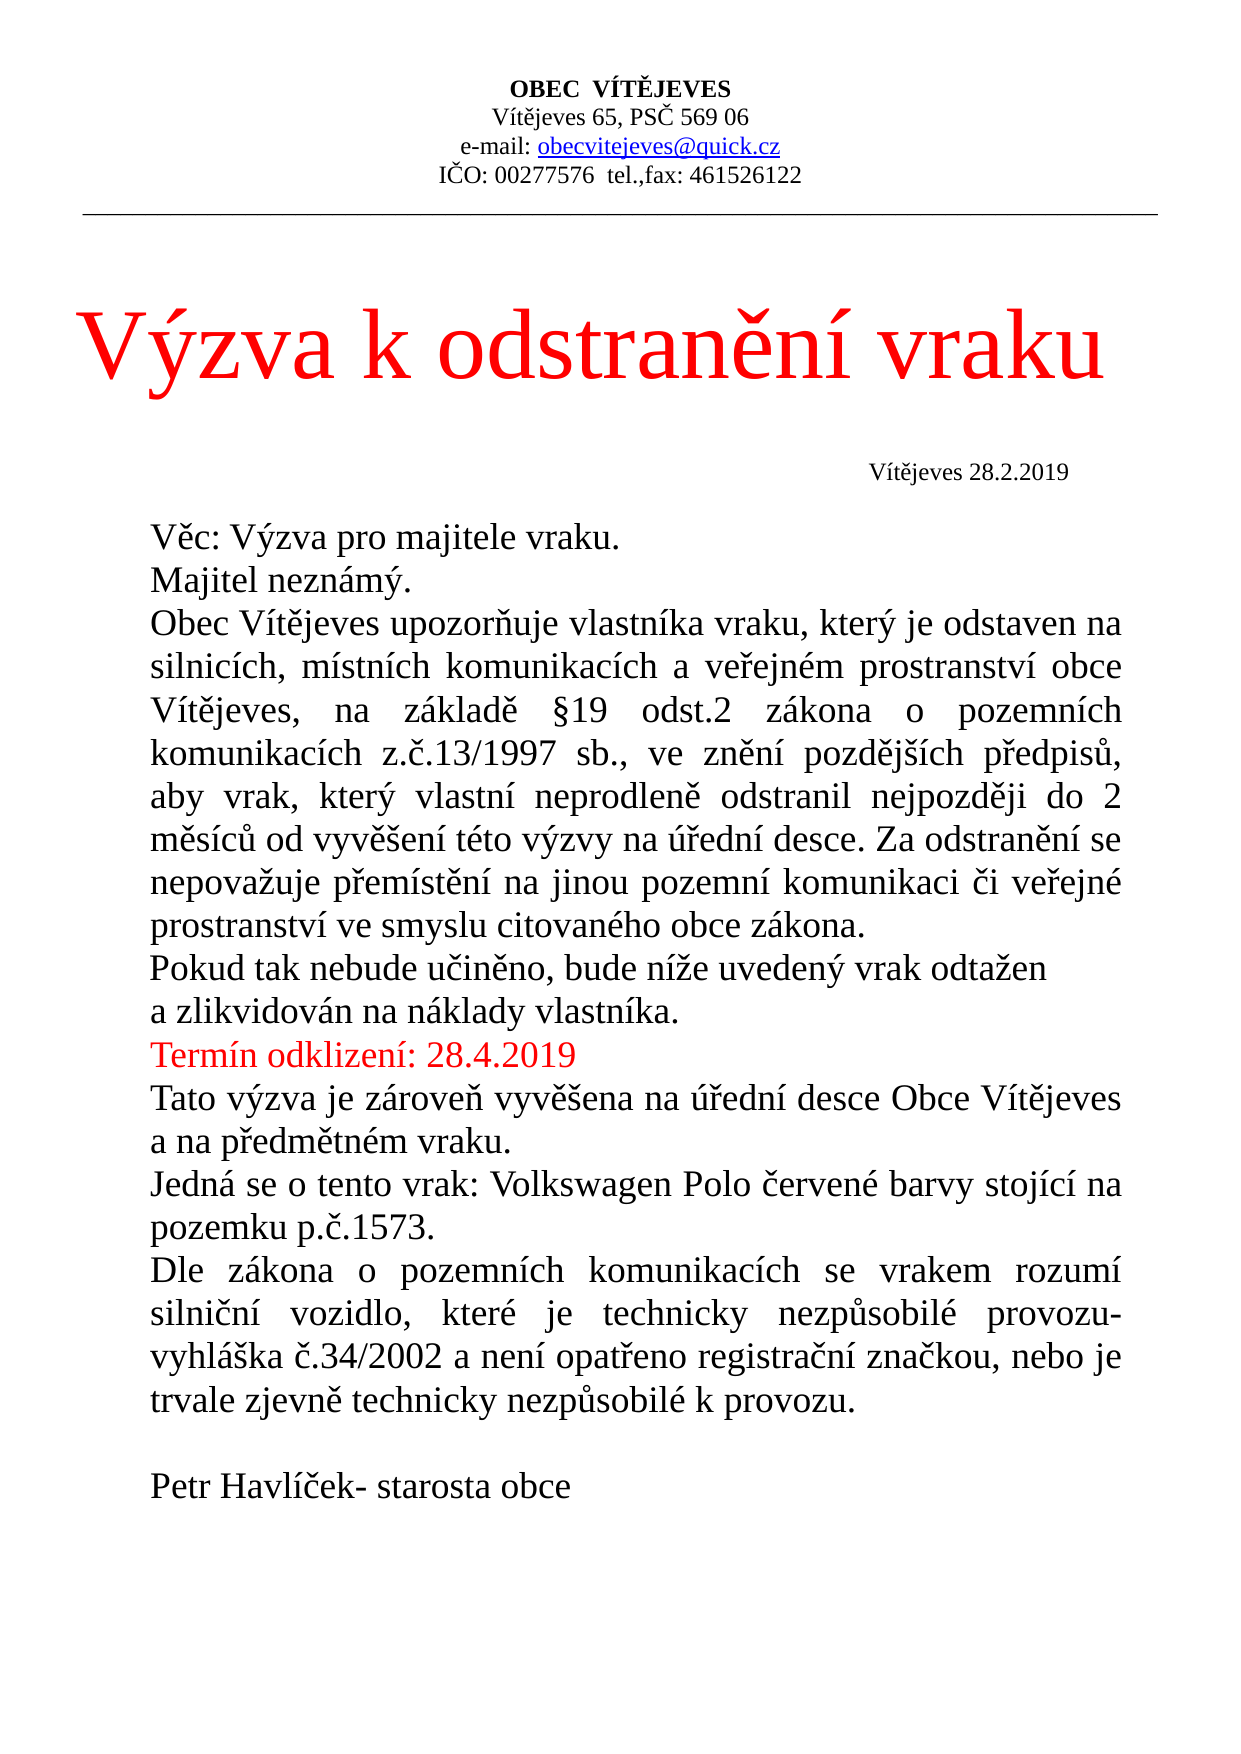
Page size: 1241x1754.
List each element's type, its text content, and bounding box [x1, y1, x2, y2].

text Věc: Výzva pro majitele vraku. [150, 514, 1123, 558]
text Vítějeves 28.2.2019 [150, 457, 1123, 486]
text Termín odklizení: 28.4.2019 [75, 1032, 1123, 1075]
text Dle zákona o pozemních komunikacích se vrakem rozumí silniční vozidlo, které je technicky nezpůsobilé provozu- vyhláška č.34/2002 a není opatřeno registrační značkou, nebo je trvale zjevně technicky nezpůsobilé k provozu. [150, 1248, 1123, 1420]
text Majitel neznámý. [150, 558, 1123, 601]
text Jedná se o tento vrak: Volkswagen Polo červené barvy stojící na pozemku p.č.1573. [150, 1161, 1123, 1248]
text a zlikvidován na náklady vlastníka. [75, 989, 1123, 1032]
text Obec Vítějeves upozorňuje vlastníka vraku, který je odstaven na silnicích, místních komunikacích a veřejném prostranství obce Vítějeves, na základě §19 odst.2 zákona o pozemních komunikacích z.č.13/1997 sb., ve znění pozdějších předpisů, aby vrak, který vlastní neprodleně odstranil nejpozději do 2 měsíců od vyvěšení této výzvy na úřední desce. Za odstranění se nepovažuje přemístění na jinou pozemní komunikaci či veřejné prostranství ve smyslu citovaného obce zákona. [150, 601, 1123, 946]
text Tato výzva je zároveň vyvěšena na úřední desce Obce Vítějeves a na předmětném vraku. [150, 1075, 1123, 1161]
text Výzva k odstranění vraku [75, 284, 1123, 399]
text Pokud tak nebude učiněno, bude níže uvedený vrak odtažen [149, 946, 1123, 989]
text Petr Havlíček- starosta obce [150, 1463, 1165, 1506]
